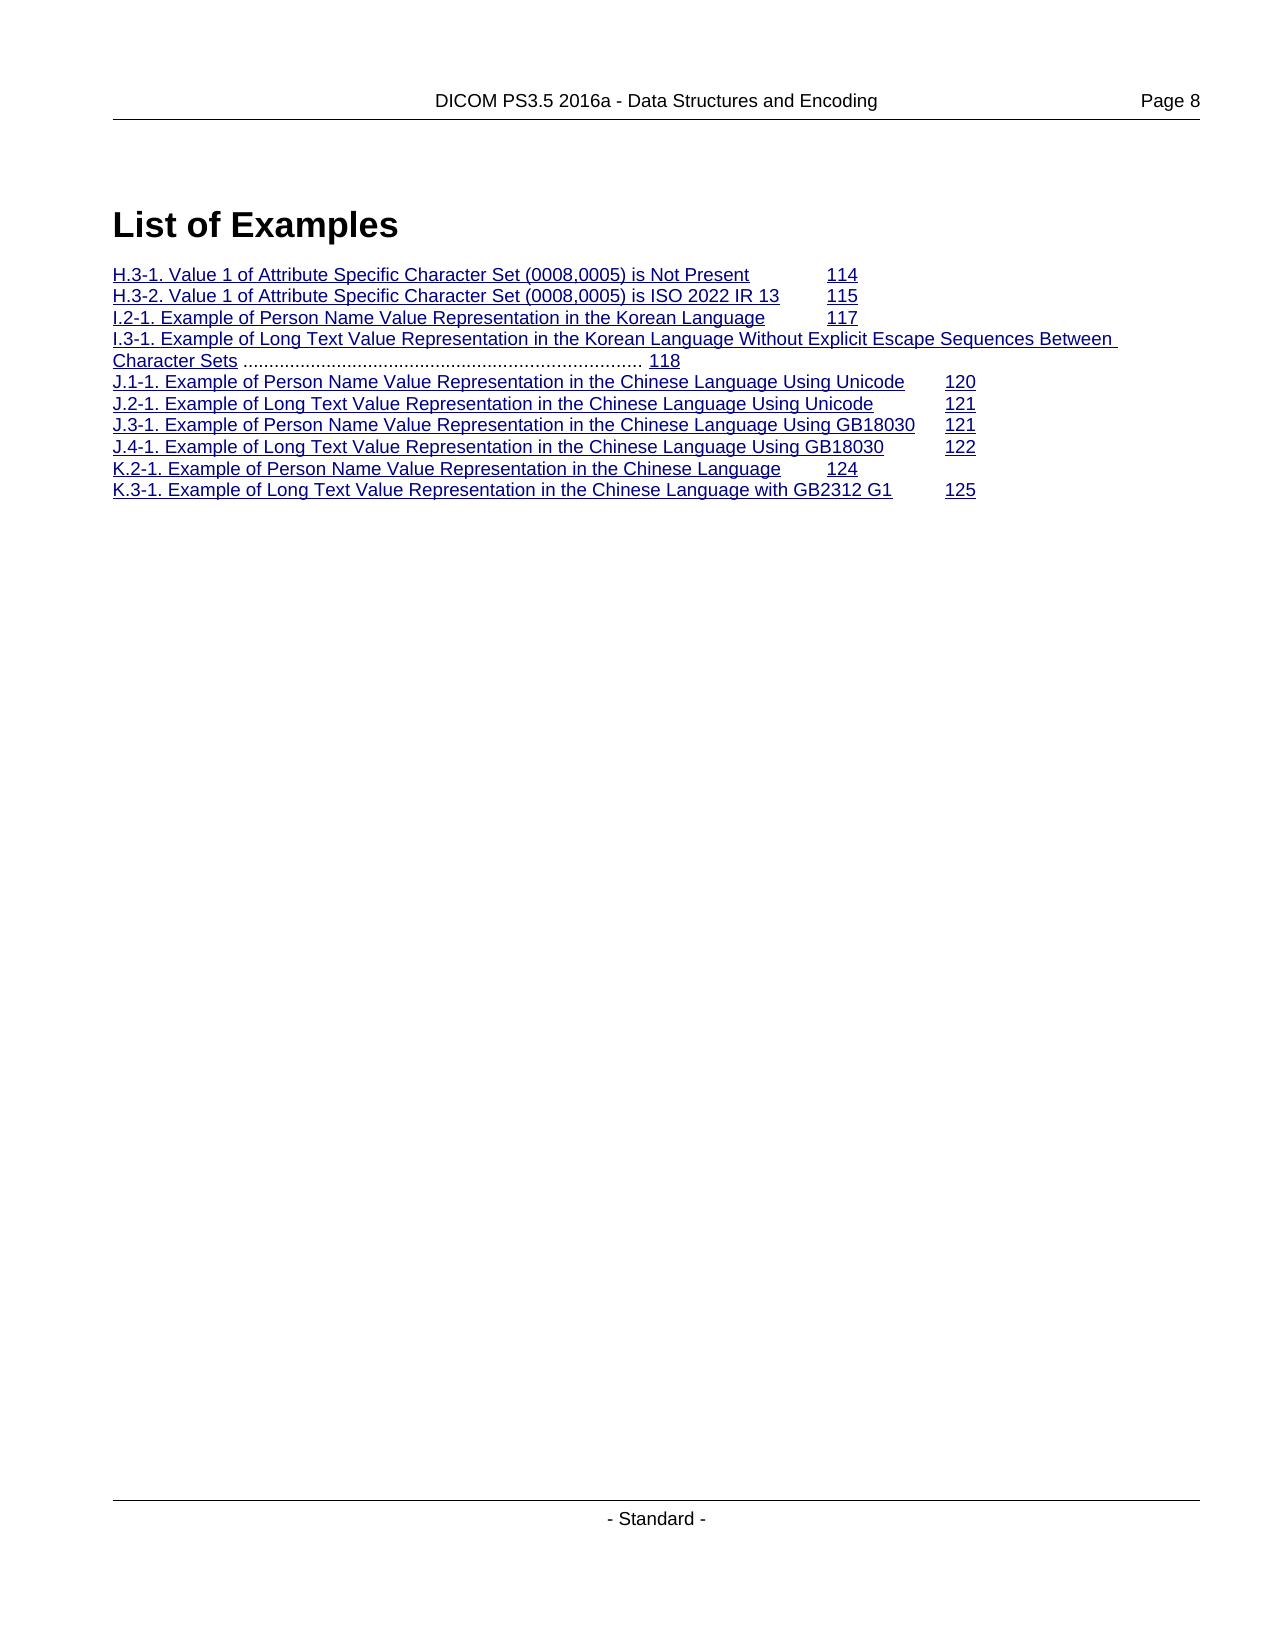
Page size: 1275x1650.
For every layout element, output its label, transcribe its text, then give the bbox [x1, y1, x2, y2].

text I.2-1. Example of Person Name Value Representation in the Korean Language 0 [112, 306, 1175, 328]
text List of Examples [112, 204, 1200, 245]
text I.3-1. Example of Long Text Value Representation in the Korean Language Without Explicit Escape Sequences Between Character Sets 0 [112, 328, 1175, 371]
text J.4-1. Example of Long Text Value Representation in the Chinese Language Using GB18030 0 [112, 436, 1175, 457]
text J.3-1. Example of Person Name Value Representation in the Chinese Language Using GB18030 0 [112, 414, 1175, 436]
text H.3-1. Value 1 of Attribute Specific Character Set (0008,0005) is Not Present 0 [112, 263, 1175, 285]
text J.1-1. Example of Person Name Value Representation in the Chinese Language Using Unicode 0 [112, 371, 1175, 393]
text H.3-2. Value 1 of Attribute Specific Character Set (0008,0005) is ISO 2022 IR 13 0 [112, 285, 1175, 306]
text J.2-1. Example of Long Text Value Representation in the Chinese Language Using Unicode 0 [112, 393, 1175, 414]
text K.3-1. Example of Long Text Value Representation in the Chinese Language with GB2312 G1 0 [112, 479, 1175, 501]
text K.2-1. Example of Person Name Value Representation in the Chinese Language 0 [112, 457, 1175, 479]
